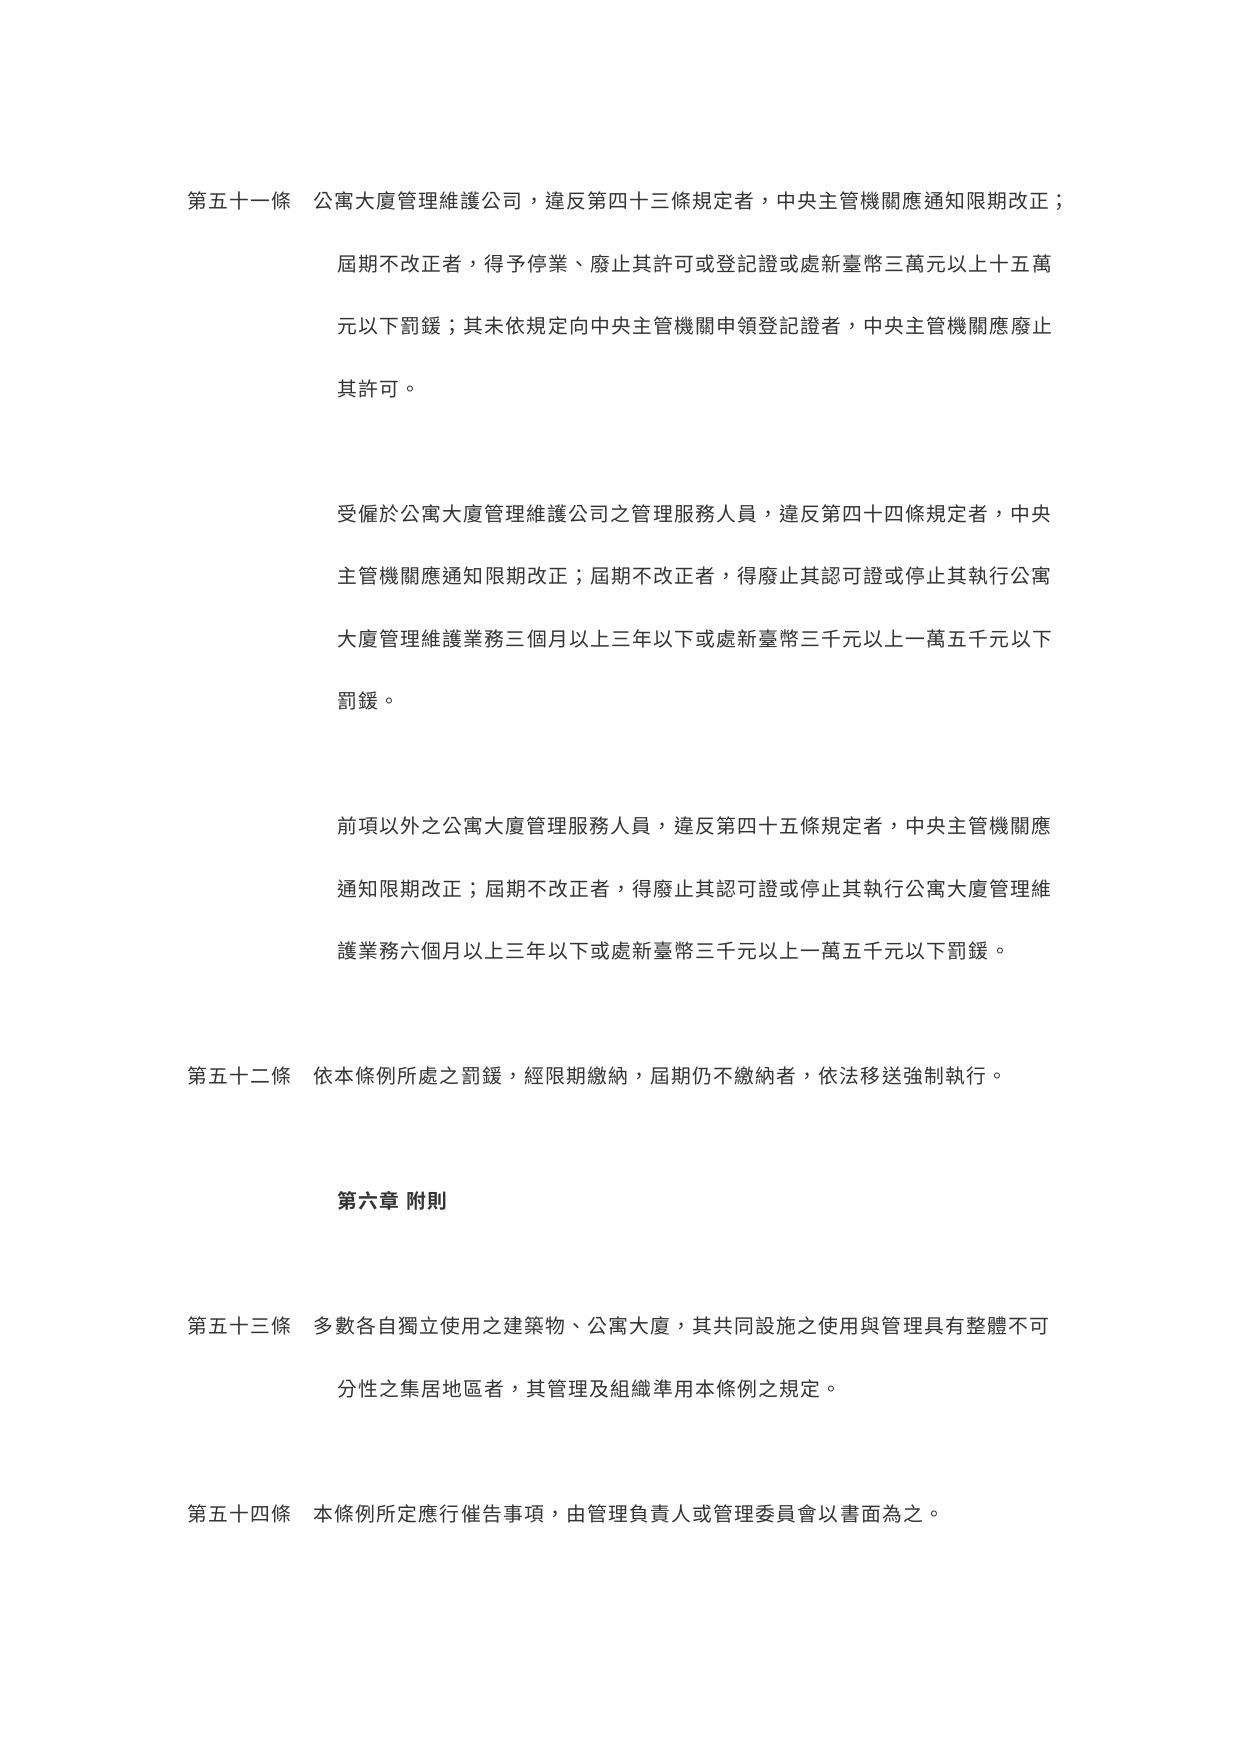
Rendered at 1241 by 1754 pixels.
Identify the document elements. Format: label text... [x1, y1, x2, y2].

text 前項以外之公寓大廈管理服務人員，違反第四十五條規定者，中央主管機關應通知限期改正；屆期不改正者，得廢止其認可證或停止其執行公寓大廈管理維護業務六個月以上三年以下或處新臺幣三千元以上一萬五千元以下罰鍰。 [337, 783, 1053, 971]
text 第五十二條 依本條例所處之罰鍰，經限期繳納，屆期仍不繳納者，依法移送強制執行。 [187, 1033, 1053, 1096]
text 受僱於公寓大廈管理維護公司之管理服務人員，違反第四十四條規定者，中央主管機關應通知限期改正；屆期不改正者，得廢止其認可證或停止其執行公寓大廈管理維護業務三個月以上三年以下或處新臺幣三千元以上一萬五千元以下罰鍰。 [337, 471, 1053, 721]
text 第六章 附則 [337, 1158, 1053, 1221]
text 第五十一條 公寓大廈管理維護公司，違反第四十三條規定者，中央主管機關應通知限期改正；屆期不改正者，得予停業、廢止其許可或登記證或處新臺幣三萬元以上十五萬元以下罰鍰；其未依規定向中央主管機關申領登記證者，中央主管機關應廢止其許可。 [187, 158, 1053, 408]
text 第五十三條 多數各自獨立使用之建築物、公寓大廈，其共同設施之使用與管理具有整體不可分性之集居地區者，其管理及組織準用本條例之規定。 [187, 1283, 1053, 1408]
text 第五十四條 本條例所定應行催告事項，由管理負責人或管理委員會以書面為之。 [187, 1471, 1053, 1533]
